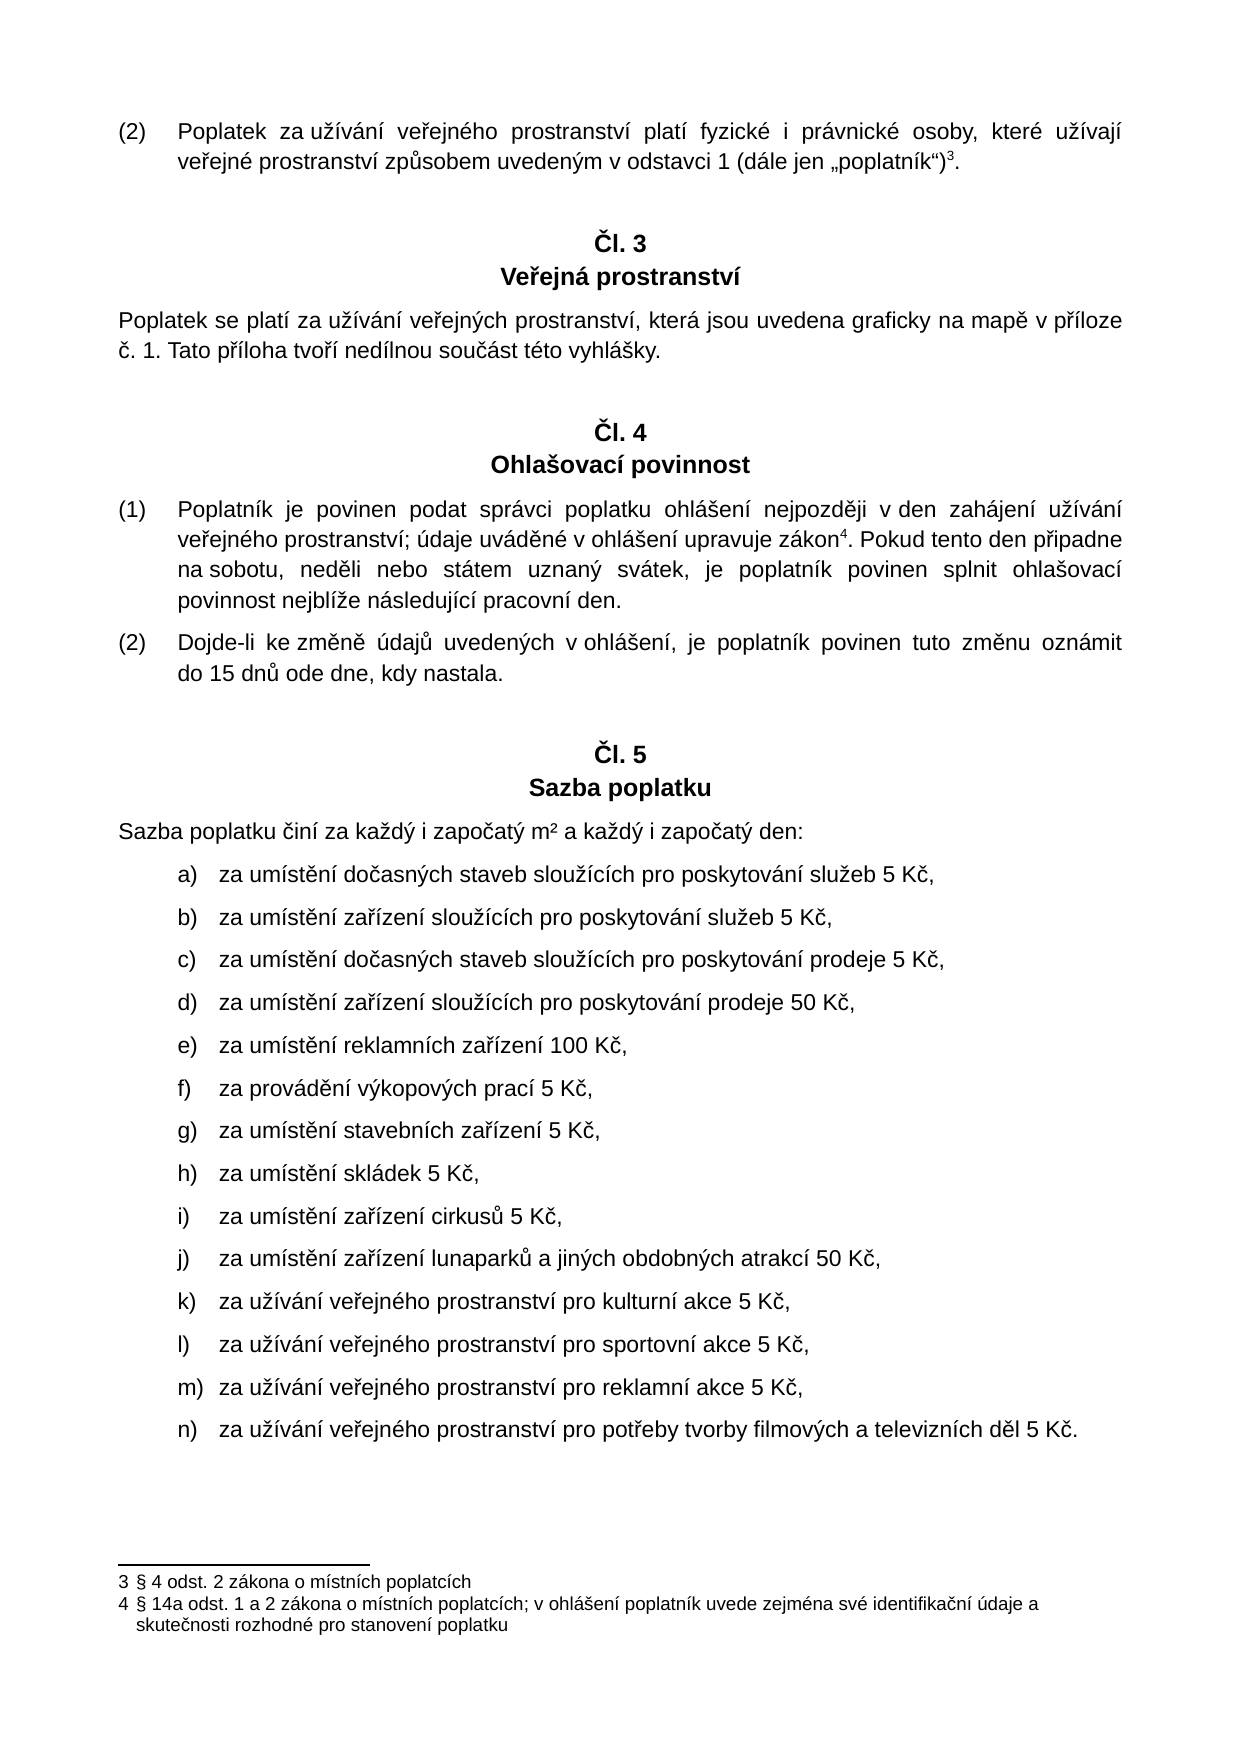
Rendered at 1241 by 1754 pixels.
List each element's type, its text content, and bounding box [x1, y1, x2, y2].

list § 14a odst. 1 a 2 zákona o místních poplatcích; v ohlášení poplatník uvede zejména své identifikační údaje a skutečnosti rozhodné pro stanovení poplatku [118, 1592, 1122, 1635]
list za užívání veřejného prostranství pro sportovní akce 5 Kč, [177, 1331, 1122, 1357]
list za umístění zařízení lunaparků a jiných obdobných atrakcí 50 Kč, [177, 1245, 1122, 1272]
list Poplatník je povinen podat správci poplatku ohlášení nejpozději v den zahájení užívání veřejného prostranství; údaje uváděné v ohlášení upravuje zákon. Pokud tento den připadne na sobotu, neděli nebo státem uznaný svátek, je poplatník povinen splnit ohlašovací povinnost nejblíže následující pracovní den. [118, 496, 1122, 613]
list Poplatek za užívání veřejného prostranství platí fyzické i právnické osoby, které užívají veřejné prostranství způsobem uvedeným v odstavci 1 (dále jen „poplatník“). [118, 118, 1122, 175]
list za užívání veřejného prostranství pro reklamní akce 5 Kč, [177, 1373, 1122, 1400]
list za umístění reklamních zařízení 100 Kč, [177, 1032, 1122, 1058]
list za umístění skládek 5 Kč, [177, 1160, 1122, 1186]
subtitle Čl. 3 Veřejná prostranství [118, 228, 1122, 290]
text Poplatek se platí za užívání veřejných prostranství, která jsou uvedena graficky na mapě v příloze č. 1. Tato příloha tvoří nedílnou součást této vyhlášky. [118, 307, 1122, 364]
list za umístění dočasných staveb sloužících pro poskytování prodeje 5 Kč, [177, 946, 1122, 973]
list za užívání veřejného prostranství pro potřeby tvorby filmových a televizních děl 5 Kč. [177, 1416, 1122, 1443]
subtitle Čl. 4 Ohlašovací povinnost [118, 417, 1122, 479]
list za užívání veřejného prostranství pro kulturní akce 5 Kč, [177, 1288, 1122, 1314]
list za umístění zařízení sloužících pro poskytování služeb 5 Kč, [177, 904, 1122, 930]
list za provádění výkopových prací 5 Kč, [177, 1074, 1122, 1101]
list za umístění dočasných staveb sloužících pro poskytování služeb 5 Kč, [177, 861, 1122, 887]
list Dojde-li ke změně údajů uvedených v ohlášení, je poplatník povinen tuto změnu oznámit do 15 dnů ode dne, kdy nastala. [118, 629, 1122, 686]
list za umístění stavebních zařízení 5 Kč, [177, 1117, 1122, 1144]
list za umístění zařízení cirkusů 5 Kč, [177, 1203, 1122, 1229]
text Sazba poplatku činí za každý i započatý m² a každý i započatý den: [118, 818, 1122, 845]
list za umístění zařízení sloužících pro poskytování prodeje 50 Kč, [177, 989, 1122, 1016]
list § 4 odst. 2 zákona o místních poplatcích [118, 1571, 1122, 1592]
subtitle Čl. 5 Sazba poplatku [118, 740, 1122, 802]
